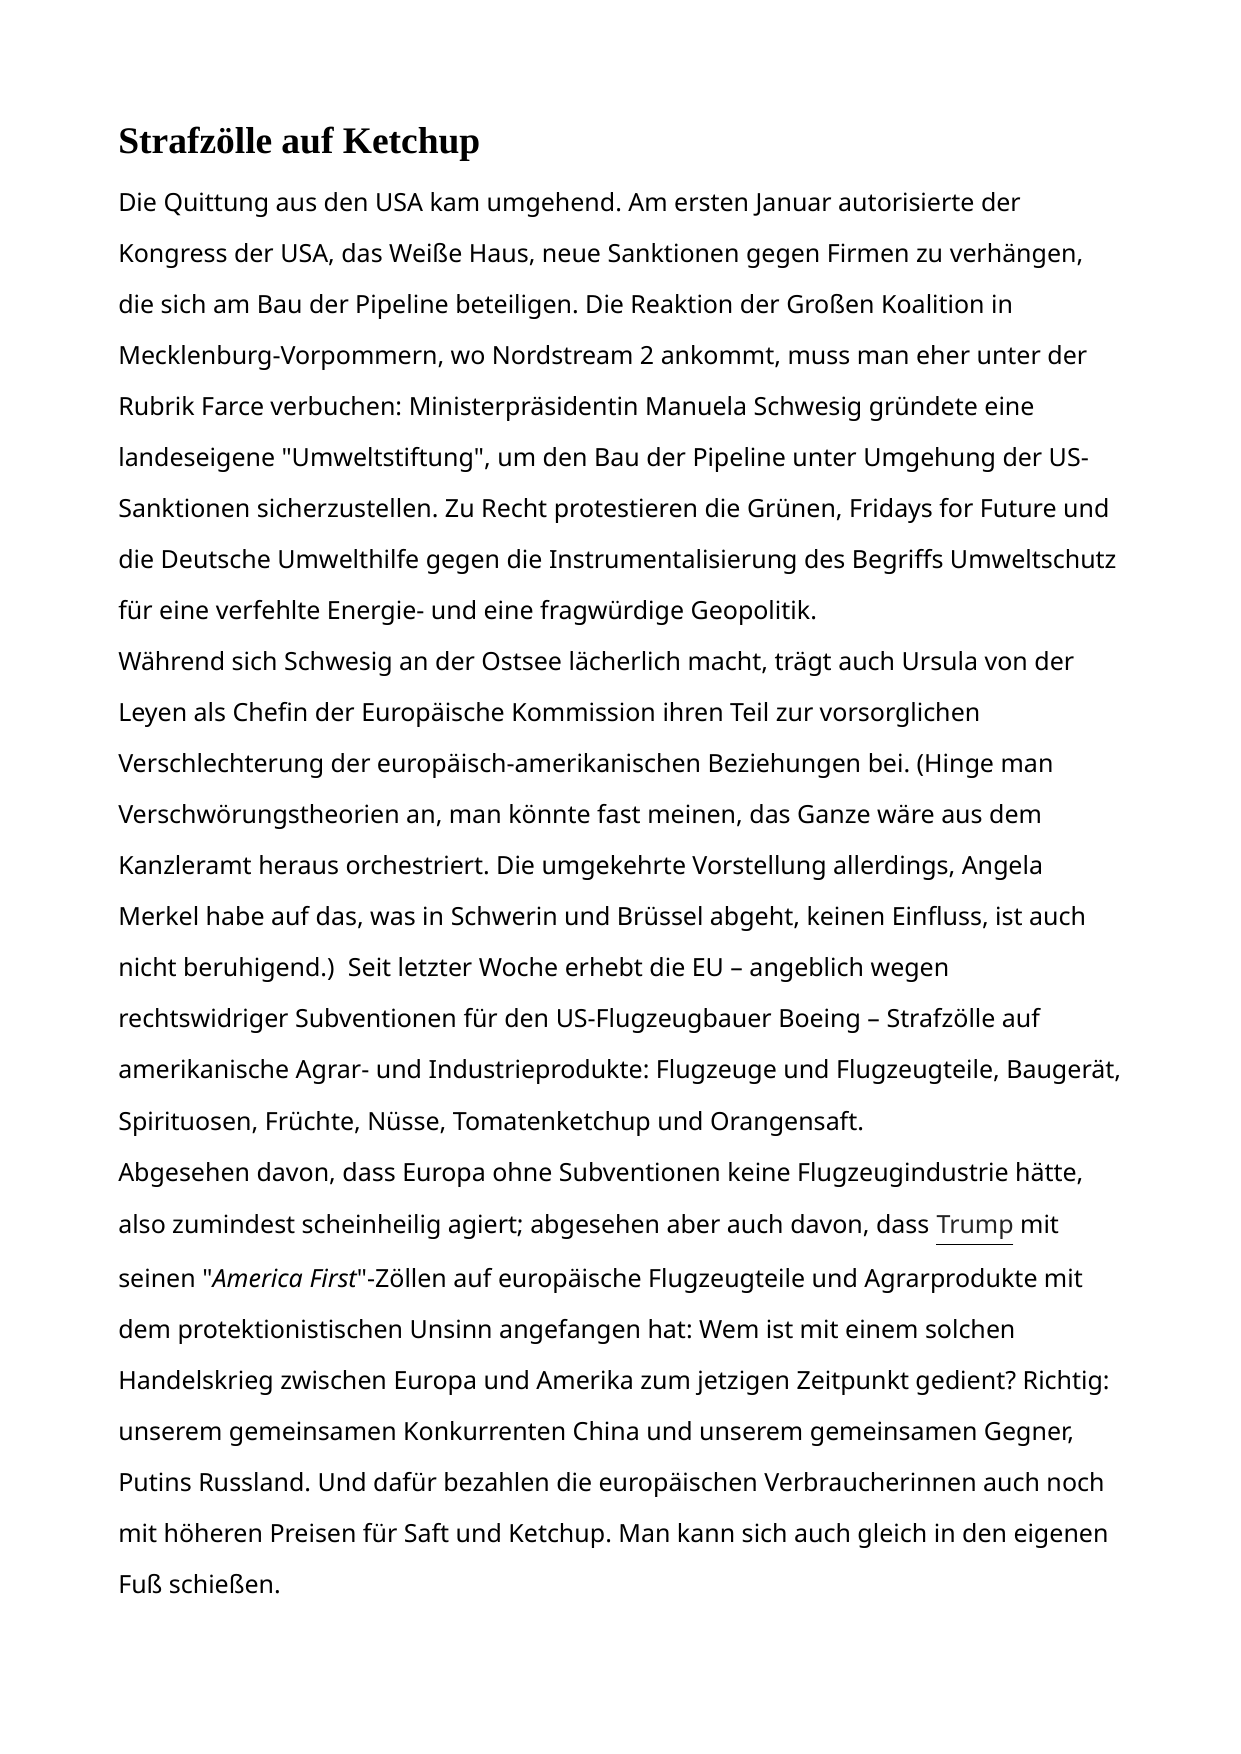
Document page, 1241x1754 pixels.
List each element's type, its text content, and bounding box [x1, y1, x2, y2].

text Während sich Schwesig an der Ostsee lächerlich macht, trägt auch Ursula von der Leyen als Chefin der Europäische Kommission ihren Teil zur vorsorglichen Verschlechterung der europäisch-amerikanischen Beziehungen bei. (Hinge man Verschwörungstheorien an, man könnte fast meinen, das Ganze wäre aus dem Kanzleramt heraus orchestriert. Die umgekehrte Vorstellung allerdings, Angela Merkel habe auf das, was in Schwerin und Brüssel abgeht, keinen Einfluss, ist auch nicht beruhigend.) Seit letzter Woche erhebt die EU – angeblich wegen rechtswidriger Subventionen für den US-Flugzeugbauer Boeing – Strafzölle auf amerikanische Agrar- und Industrieprodukte: Flugzeuge und Flugzeugteile, Baugerät, Spirituosen, Früchte, Nüsse, Tomatenketchup und Orangensaft. [118, 644, 1122, 1137]
text Die Quittung aus den USA kam umgehend. Am ersten Januar autorisierte der Kongress der USA, das Weiße Haus, neue Sanktionen gegen Firmen zu verhängen, die sich am Bau der Pipeline beteiligen. Die Reaktion der Großen Koalition in Mecklenburg-Vorpommern, wo Nordstream 2 ankommt, muss man eher unter der Rubrik Farce verbuchen: Ministerpräsidentin Manuela Schwesig gründete eine landeseigene "Umweltstiftung", um den Bau der Pipeline unter Umgehung der US-Sanktionen sicherzustellen. Zu Recht protestieren die Grünen, Fridays for Future und die Deutsche Umwelthilfe gegen die Instrumentalisierung des Begriffs Umweltschutz für eine verfehlte Energie- und eine fragwürdige Geopolitik. [118, 184, 1122, 627]
subtitle Strafzölle auf Ketchup [118, 118, 1122, 161]
text Abgesehen davon, dass Europa ohne Subventionen keine Flugzeugindustrie hätte, also zumindest scheinheilig agiert; abgesehen aber auch davon, dass Trump mit seinen "America First"-Zöllen auf europäische Flugzeugteile und Agrarprodukte mit dem protektionistischen Unsinn angefangen hat: Wem ist mit einem solchen Handelskrieg zwischen Europa und Amerika zum jetzigen Zeitpunkt gedient? Richtig: unserem gemeinsamen Konkurrenten China und unserem gemeinsamen Gegner, Putins Russland. Und dafür bezahlen die europäischen Verbraucherinnen auch noch mit höheren Preisen für Saft und Ketchup. Man kann sich auch gleich in den eigenen Fuß schießen. [118, 1154, 1122, 1601]
